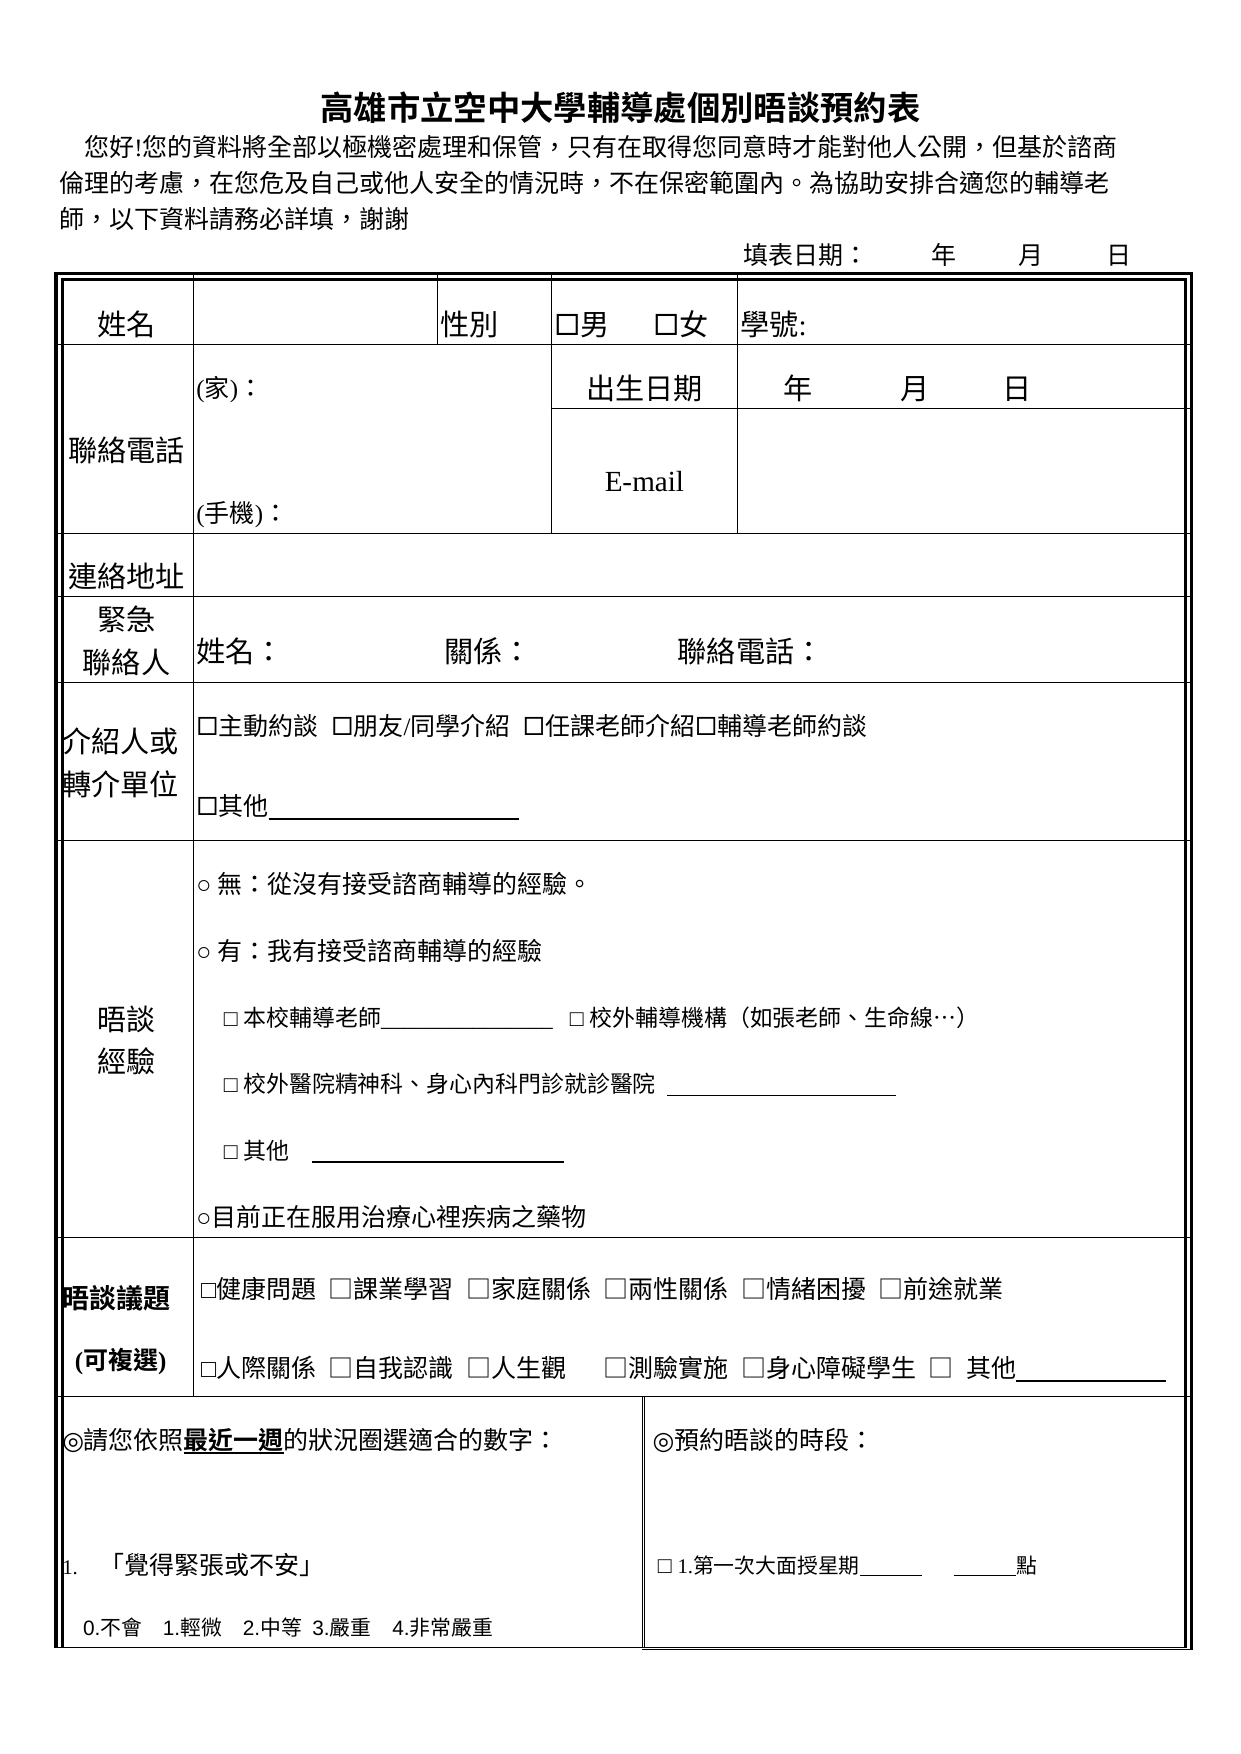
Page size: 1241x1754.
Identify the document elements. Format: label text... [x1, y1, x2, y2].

table_header [194, 281, 437, 344]
table_cell 主動約談 朋友/同學介紹 任課老師介紹輔導老師約談 其他 [194, 683, 1184, 840]
table_cell ◎請您依照最近一週的狀況圈選適合的數字： 「覺得緊張或不安」 0.不會 1.輕微 2.中等 3.嚴重 4.非常嚴重 「覺得容易苦惱或動怒」 0.不會 1.輕微 2.中等 3.嚴重 4.非常嚴重 「感覺憂鬱、心情低落」 0.不會 1.輕微 2.中等 3.嚴重 4.非常嚴重 「覺得比不上別人」 0.不會 1.輕微 2.中等 3.嚴重 4.非常嚴重 「覺得睡眠困難，譬如難以入睡、易醒或早醒」 0.不會 1.輕微 2.中等 3.嚴重 4.非常嚴重 「有自殺的想法」 0.不會 1.輕微 2.中等 3.嚴重 4.非常嚴重 ◎請將您圈選的數字加總起來：___________分。 [64, 1397, 642, 1647]
table_cell 聯絡電話 [64, 345, 193, 532]
table_header 學號: [738, 275, 1189, 344]
table_header 性別 [438, 281, 551, 344]
table_cell □健康問題 □課業學習 □家庭關係 □兩性關係 □情緒困擾 □前途就業 □人際關係 □自我認識 □人生觀 □測驗實施 □身心障礙學生 □ 其他 [194, 1238, 1184, 1396]
text 填表日期： 年 月 日 [59, 236, 1131, 272]
table_cell 連絡地址 [64, 534, 193, 596]
table_cell ◎預約晤談的時段： □ 1.第一次大面授星期 點 [645, 1397, 1184, 1647]
table_cell 緊急 聯絡人 [64, 597, 193, 682]
table_cell [194, 534, 1184, 596]
table_cell (家)： (手機)： [194, 345, 551, 532]
text 高雄市立空中大學輔導處個別晤談預約表 [59, 64, 1181, 127]
table_cell 姓名： 關係： 聯絡電話： [194, 597, 1184, 682]
table_cell ○ 無：從沒有接受諮商輔導的經驗。 ○ 有：我有接受諮商輔導的經驗 □ 本校輔導老師_______________ □ 校外輔導機構（如張老師、生命線…） □ 校外醫院精神科、身心內科門診就診醫院 □ 其他 ○目前正在服用治療心裡疾病之藥物 [194, 841, 1184, 1237]
table_header 姓名 [59, 275, 193, 344]
table_cell 出生日期 [552, 345, 737, 407]
table_cell 晤談議題 (可複選) [64, 1238, 193, 1396]
table_cell 介紹人或轉介單位 [64, 683, 193, 840]
table_cell E-mail [552, 409, 737, 532]
table_cell [738, 409, 1184, 532]
table_cell 年 月 日 [738, 345, 1184, 407]
table_header 男 女 [552, 281, 737, 344]
table_cell 晤談 經驗 [64, 841, 193, 1237]
text 您好!您的資料將全部以極機密處理和保管，只有在取得您同意時才能對他人公開，但基於諮商倫理的考慮，在您危及自己或他人安全的情況時，不在保密範圍內。為協助安排合適您的輔導老師，以下資料請務必詳填，謝謝 [59, 127, 1131, 236]
